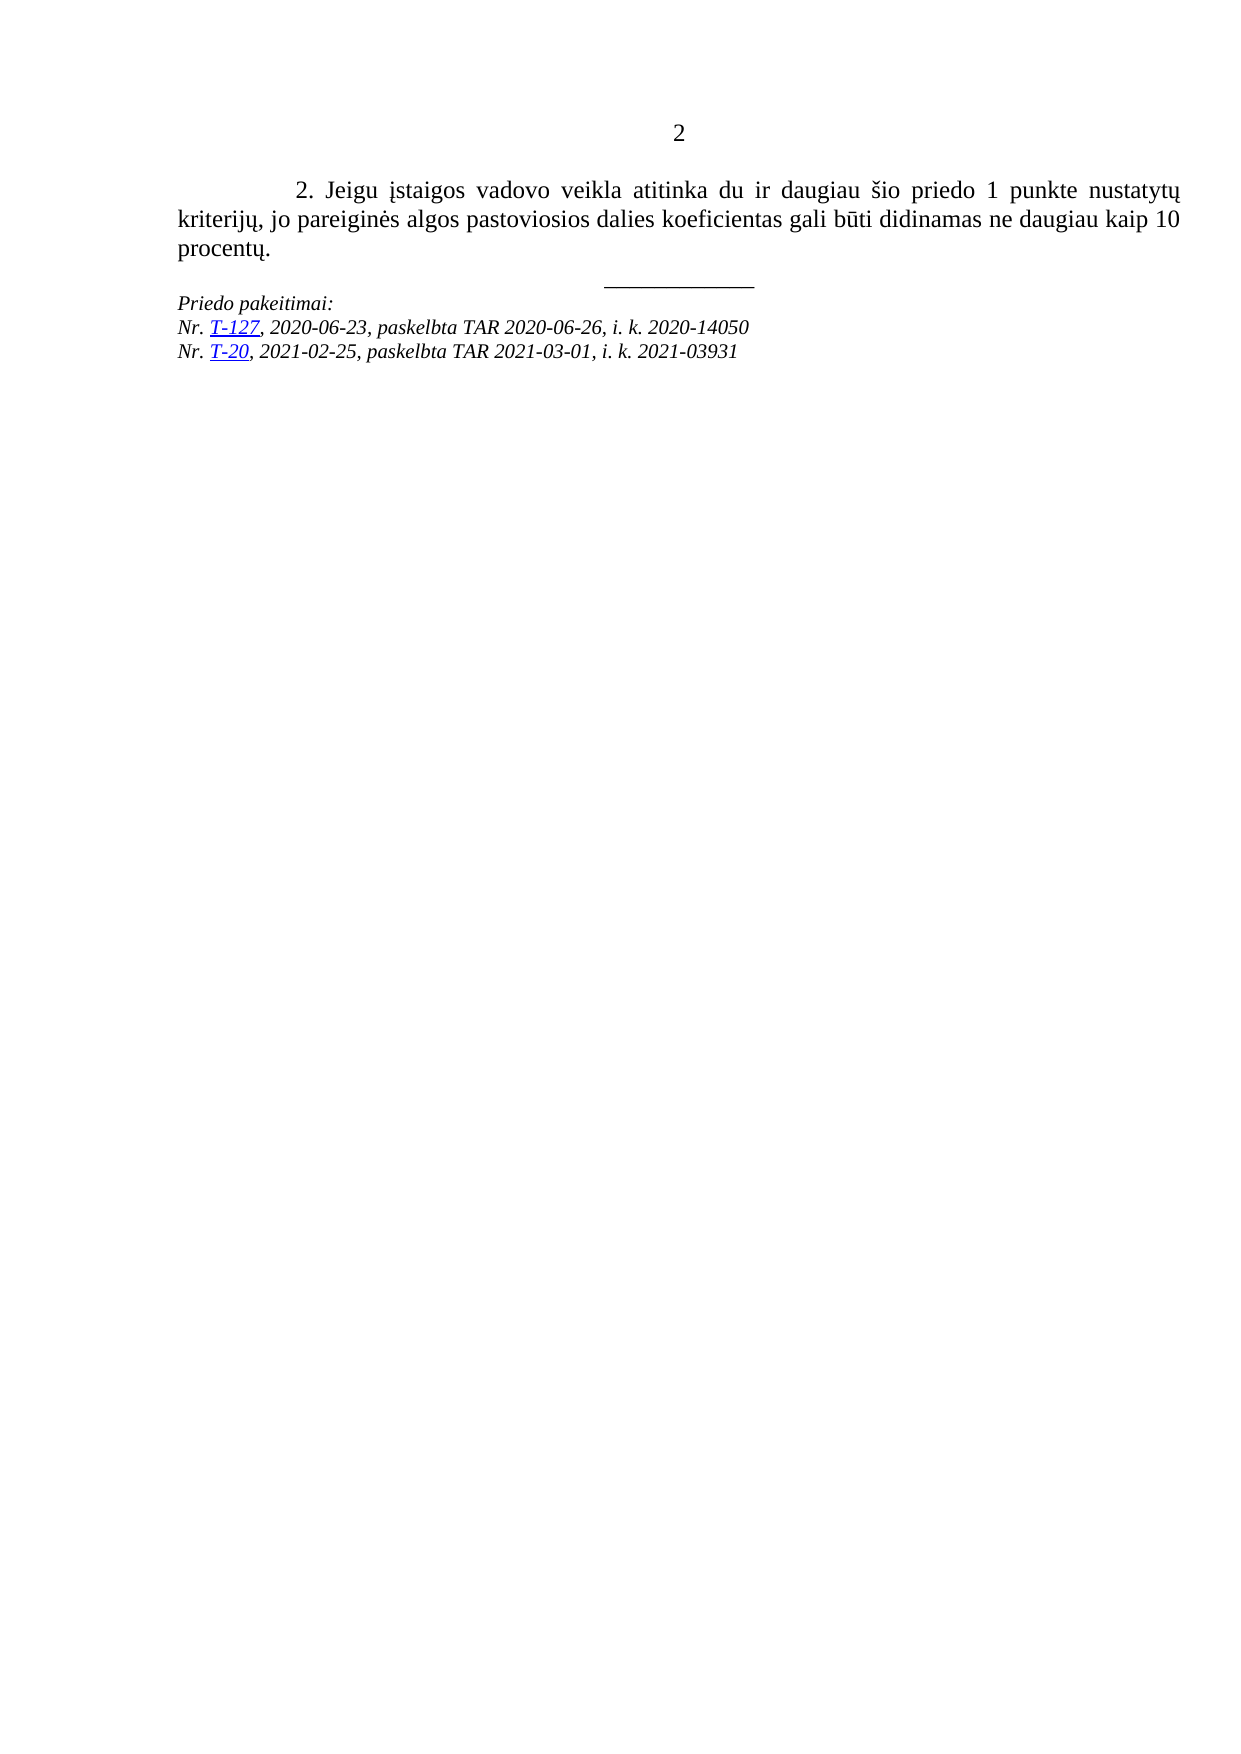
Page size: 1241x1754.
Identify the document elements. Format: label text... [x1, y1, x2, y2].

text Priedo pakeitimai: [177, 291, 1181, 315]
text Nr. T-20, 2021-02-25, paskelbta TAR 2021-03-01, i. k. 2021-03931 [177, 339, 1181, 363]
text 2. Jeigu įstaigos vadovo veikla atitinka du ir daugiau šio priedo 1 punkte nustatytų kriterijų, jo pareiginės algos pastoviosios dalies koeficientas gali būti didinamas ne daugiau kaip 10 procentų. [177, 176, 1181, 262]
text Nr. T-127, 2020-06-23, paskelbta TAR 2020-06-26, i. k. 2020-14050 [177, 315, 1181, 339]
text ____________ [177, 262, 1181, 291]
